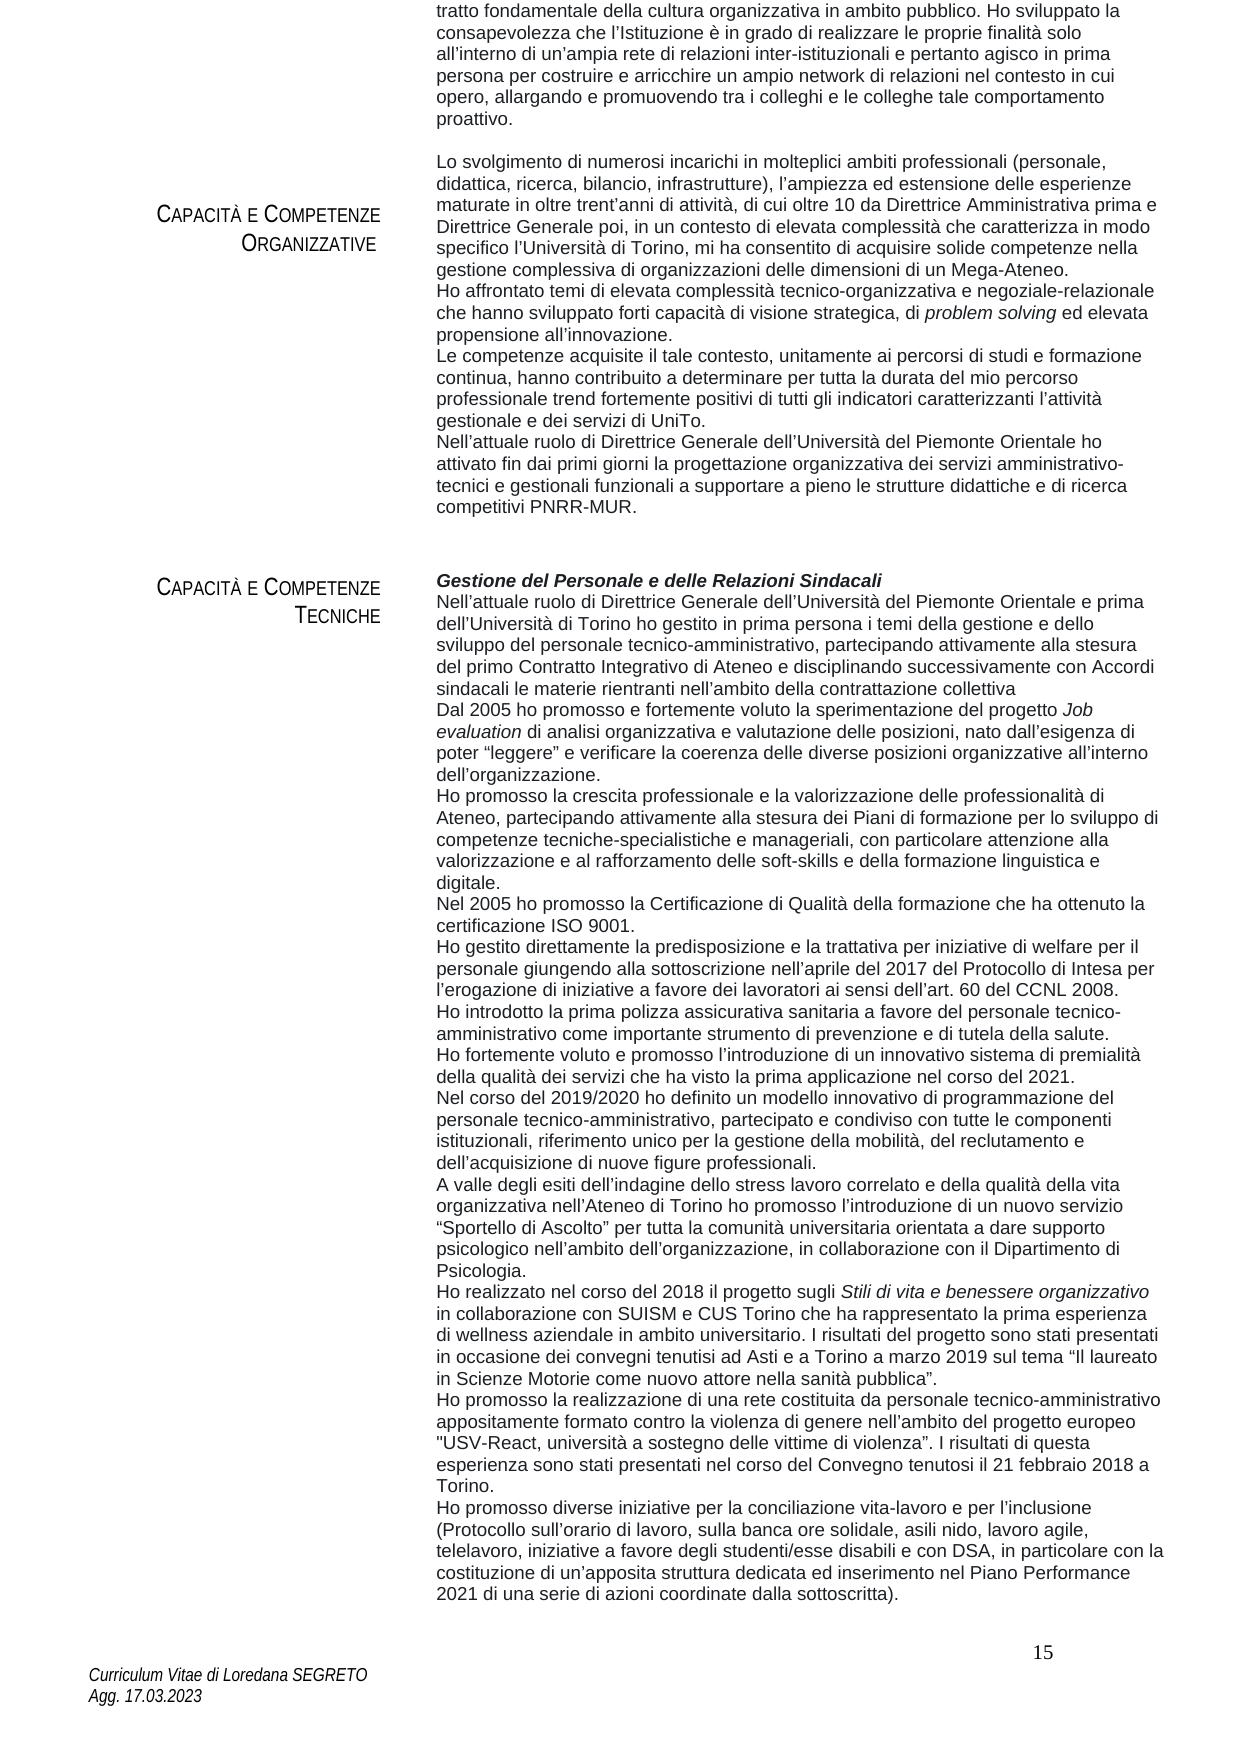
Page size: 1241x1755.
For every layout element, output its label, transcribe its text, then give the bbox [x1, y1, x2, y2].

table_header [395, 0, 425, 546]
table_header Gestione del Personale e delle Relazioni Sindacali Nell’attuale ruolo di Direttrice Generale dell’Università del Piemonte Orientale e prima dell’Università di Torino ho gestito in prima persona i temi della gestione e dello sviluppo del personale tecnico-amministrativo, partecipando attivamente alla stesura del primo Contratto Integrativo di Ateneo e disciplinando successivamente con Accordi sindacali le materie rientranti nell’ambito della contrattazione collettiva Dal 2005 ho promosso e fortemente voluto la sperimentazione del progetto Job evaluation di analisi organizzativa e valutazione delle posizioni, nato dall’esigenza di poter “leggere” e verificare la coerenza delle diverse posizioni organizzative all’interno dell’organizzazione. Ho promosso la crescita professionale e la valorizzazione delle professionalità di Ateneo, partecipando attivamente alla stesura dei Piani di formazione per lo sviluppo di competenze tecniche-specialistiche e manageriali, con particolare attenzione alla valorizzazione e al rafforzamento delle soft-skills e della formazione linguistica e digitale. Nel 2005 ho promosso la Certificazione di Qualità della formazione che ha ottenuto la certificazione ISO 9001. Ho gestito direttamente la predisposizione e la trattativa per iniziative di welfare per il personale giungendo alla sottoscrizione nell’aprile del 2017 del Protocollo di Intesa per l’erogazione di iniziative a favore dei lavoratori ai sensi dell’art. 60 del CCNL 2008. Ho introdotto la prima polizza assicurativa sanitaria a favore del personale tecnico-amministrativo come importante strumento di prevenzione e di tutela della salute. Ho fortemente voluto e promosso l’introduzione di un innovativo sistema di premialità della qualità dei servizi che ha visto la prima applicazione nel corso del 2021. Nel corso del 2019/2020 ho definito un modello innovativo di programmazione del personale tecnico-amministrativo, partecipato e condiviso con tutte le componenti istituzionali, riferimento unico per la gestione della mobilità, del reclutamento e dell’acquisizione di nuove figure professionali. A valle degli esiti dell’indagine dello stress lavoro correlato e della qualità della vita organizzativa nell’Ateneo di Torino ho promosso l’introduzione di un nuovo servizio “Sportello di Ascolto” per tutta la comunità universitaria orientata a dare supporto psicologico nell’ambito dell’organizzazione, in collaborazione con il Dipartimento di Psicologia. Ho realizzato nel corso del 2018 il progetto sugli Stili di vita e benessere organizzativo in collaborazione con SUISM e CUS Torino che ha rappresentato la prima esperienza di wellness aziendale in ambito universitario. I risultati del progetto sono stati presentati in occasione dei convegni tenutisi ad Asti e a Torino a marzo 2019 sul tema “Il laureato in Scienze Motorie come nuovo attore nella sanità pubblica”. Ho promosso la realizzazione di una rete costituita da personale tecnico-amministrativo appositamente formato contro la violenza di genere nell’ambito del progetto europeo "USV-React, università a sostegno delle vittime di violenza”. I risultati di questa esperienza sono stati presentati nel corso del Convegno tenutosi il 21 febbraio 2018 a Torino. Ho promosso diverse iniziative per la conciliazione vita-lavoro e per l’inclusione (Protocollo sull’orario di lavoro, sulla banca ore solidale, asili nido, lavoro agile, telelavoro, iniziative a favore degli studenti/esse disabili e con DSA, in particolare con la costituzione di un’apposita struttura dedicata ed inserimento nel Piano Performance 2021 di una serie di azioni coordinate dalla sottoscritta). [425, 570, 1178, 1626]
table_header Capacità e Competenze Tecniche [89, 570, 395, 1626]
table_header tratto fondamentale della cultura organizzativa in ambito pubblico. Ho sviluppato la consapevolezza che l’Istituzione è in grado di realizzare le proprie finalità solo all’interno di un’ampia rete di relazioni inter-istituzionali e pertanto agisco in prima persona per costruire e arricchire un ampio network di relazioni nel contesto in cui opero, allargando e promuovendo tra i colleghi e le colleghe tale comportamento proattivo. Lo svolgimento di numerosi incarichi in molteplici ambiti professionali (personale, didattica, ricerca, bilancio, infrastrutture), l’ampiezza ed estensione delle esperienze maturate in oltre trent’anni di attività, di cui oltre 10 da Direttrice Amministrativa prima e Direttrice Generale poi, in un contesto di elevata complessità che caratterizza in modo specifico l’Università di Torino, mi ha consentito di acquisire solide competenze nella gestione complessiva di organizzazioni delle dimensioni di un Mega-Ateneo. Ho affrontato temi di elevata complessità tecnico-organizzativa e negoziale-relazionale che hanno sviluppato forti capacità di visione strategica, di problem solving ed elevata propensione all’innovazione. Le competenze acquisite il tale contesto, unitamente ai percorsi di studi e formazione continua, hanno contribuito a determinare per tutta la durata del mio percorso professionale trend fortemente positivi di tutti gli indicatori caratterizzanti l’attività gestionale e dei servizi di UniTo. Nell’attuale ruolo di Direttrice Generale dell’Università del Piemonte Orientale ho attivato fin dai primi giorni la progettazione organizzativa dei servizi amministrativo-tecnici e gestionali funzionali a supportare a pieno le strutture didattiche e di ricerca competitivi PNRR-MUR. [425, 0, 1178, 546]
table_header [395, 570, 425, 1626]
table_header Capacità e Competenze Organizzative [89, 0, 395, 546]
